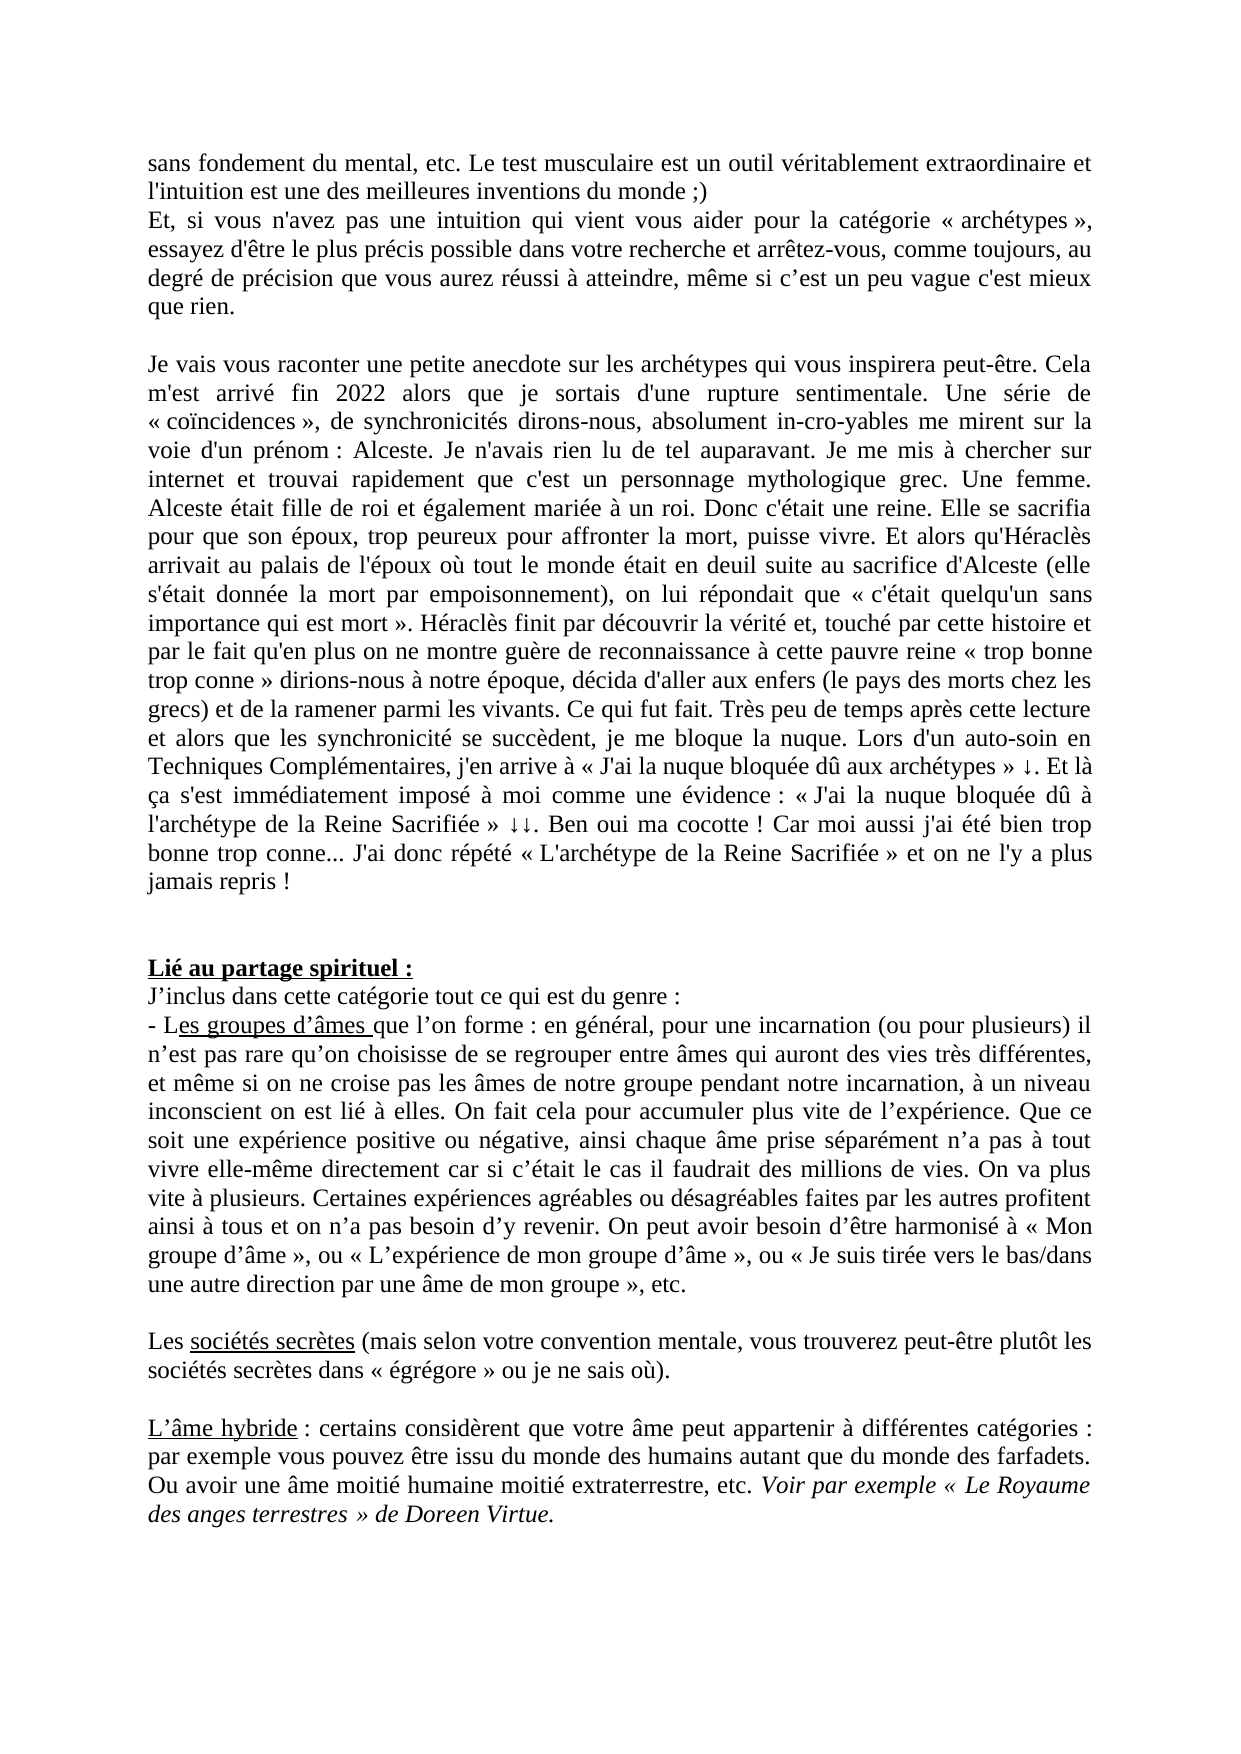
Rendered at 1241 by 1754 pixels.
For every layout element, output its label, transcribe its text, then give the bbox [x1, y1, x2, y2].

text - Les groupes d’âmes que l’on forme : en général, pour une incarnation (ou pour plusieurs) il n’est pas rare qu’on choisisse de se regrouper entre âmes qui auront des vies très différentes, et même si on ne croise pas les âmes de notre groupe pendant notre incarnation, à un niveau inconscient on est lié à elles. On fait cela pour accumuler plus vite de l’expérience. Que ce soit une expérience positive ou négative, ainsi chaque âme prise séparément n’a pas à tout vivre elle-même directement car si c’était le cas il faudrait des millions de vies. On va plus vite à plusieurs. Certaines expériences agréables ou désagréables faites par les autres profitent ainsi à tous et on n’a pas besoin d’y revenir. On peut avoir besoin d’être harmonisé à « Mon groupe d’âme », ou « L’expérience de mon groupe d’âme », ou « Je suis tirée vers le bas/dans une autre direction par une âme de mon groupe », etc. [148, 1010, 1093, 1298]
text Je vais vous raconter une petite anecdote sur les archétypes qui vous inspirera peut-être. Cela m'est arrivé fin 2022 alors que je sortais d'une rupture sentimentale. Une série de « coïncidences », de synchronicités dirons-nous, absolument in-cro-yables me mirent sur la voie d'un prénom : Alceste. Je n'avais rien lu de tel auparavant. Je me mis à chercher sur internet et trouvai rapidement que c'est un personnage mythologique grec. Une femme. Alceste était fille de roi et également mariée à un roi. Donc c'était une reine. Elle se sacrifia pour que son époux, trop peureux pour affronter la mort, puisse vivre. Et alors qu'Héraclès arrivait au palais de l'époux où tout le monde était en deuil suite au sacrifice d'Alceste (elle s'était donnée la mort par empoisonnement), on lui répondait que « c'était quelqu'un sans importance qui est mort ». Héraclès finit par découvrir la vérité et, touché par cette histoire et par le fait qu'en plus on ne montre guère de reconnaissance à cette pauvre reine « trop bonne trop conne » dirions-nous à notre époque, décida d'aller aux enfers (le pays des morts chez les grecs) et de la ramener parmi les vivants. Ce qui fut fait. Très peu de temps après cette lecture et alors que les synchronicité se succèdent, je me bloque la nuque. Lors d'un auto-soin en Techniques Complémentaires, j'en arrive à « J'ai la nuque bloquée dû aux archétypes » ↓. Et là ça s'est immédiatement imposé à moi comme une évidence : « J'ai la nuque bloquée dû à l'archétype de la Reine Sacrifiée » ↓↓. Ben oui ma cocotte ! Car moi aussi j'ai été bien trop bonne trop conne... J'ai donc répété « L'archétype de la Reine Sacrifiée » et on ne l'y a plus jamais repris ! [148, 349, 1093, 895]
text sans fondement du mental, etc. Le test musculaire est un outil véritablement extraordinaire et l'intuition est une des meilleures inventions du monde ;) [148, 148, 1093, 205]
text J’inclus dans cette catégorie tout ce qui est du genre : [148, 981, 1093, 1010]
text Les sociétés secrètes (mais selon votre convention mentale, vous trouverez peut-être plutôt les sociétés secrètes dans « égrégore » ou je ne sais où). [148, 1326, 1093, 1384]
text Lié au partage spirituel : [148, 953, 1093, 981]
text L’âme hybride : certains considèrent que votre âme peut appartenir à différentes catégories : par exemple vous pouvez être issu du monde des humains autant que du monde des farfadets. Ou avoir une âme moitié humaine moitié extraterrestre, etc. Voir par exemple « Le Royaume des anges terrestres » de Doreen Virtue. [148, 1413, 1093, 1528]
text Et, si vous n'avez pas une intuition qui vient vous aider pour la catégorie « archétypes », essayez d'être le plus précis possible dans votre recherche et arrêtez-vous, comme toujours, au degré de précision que vous aurez réussi à atteindre, même si c’est un peu vague c'est mieux que rien. [148, 205, 1093, 320]
